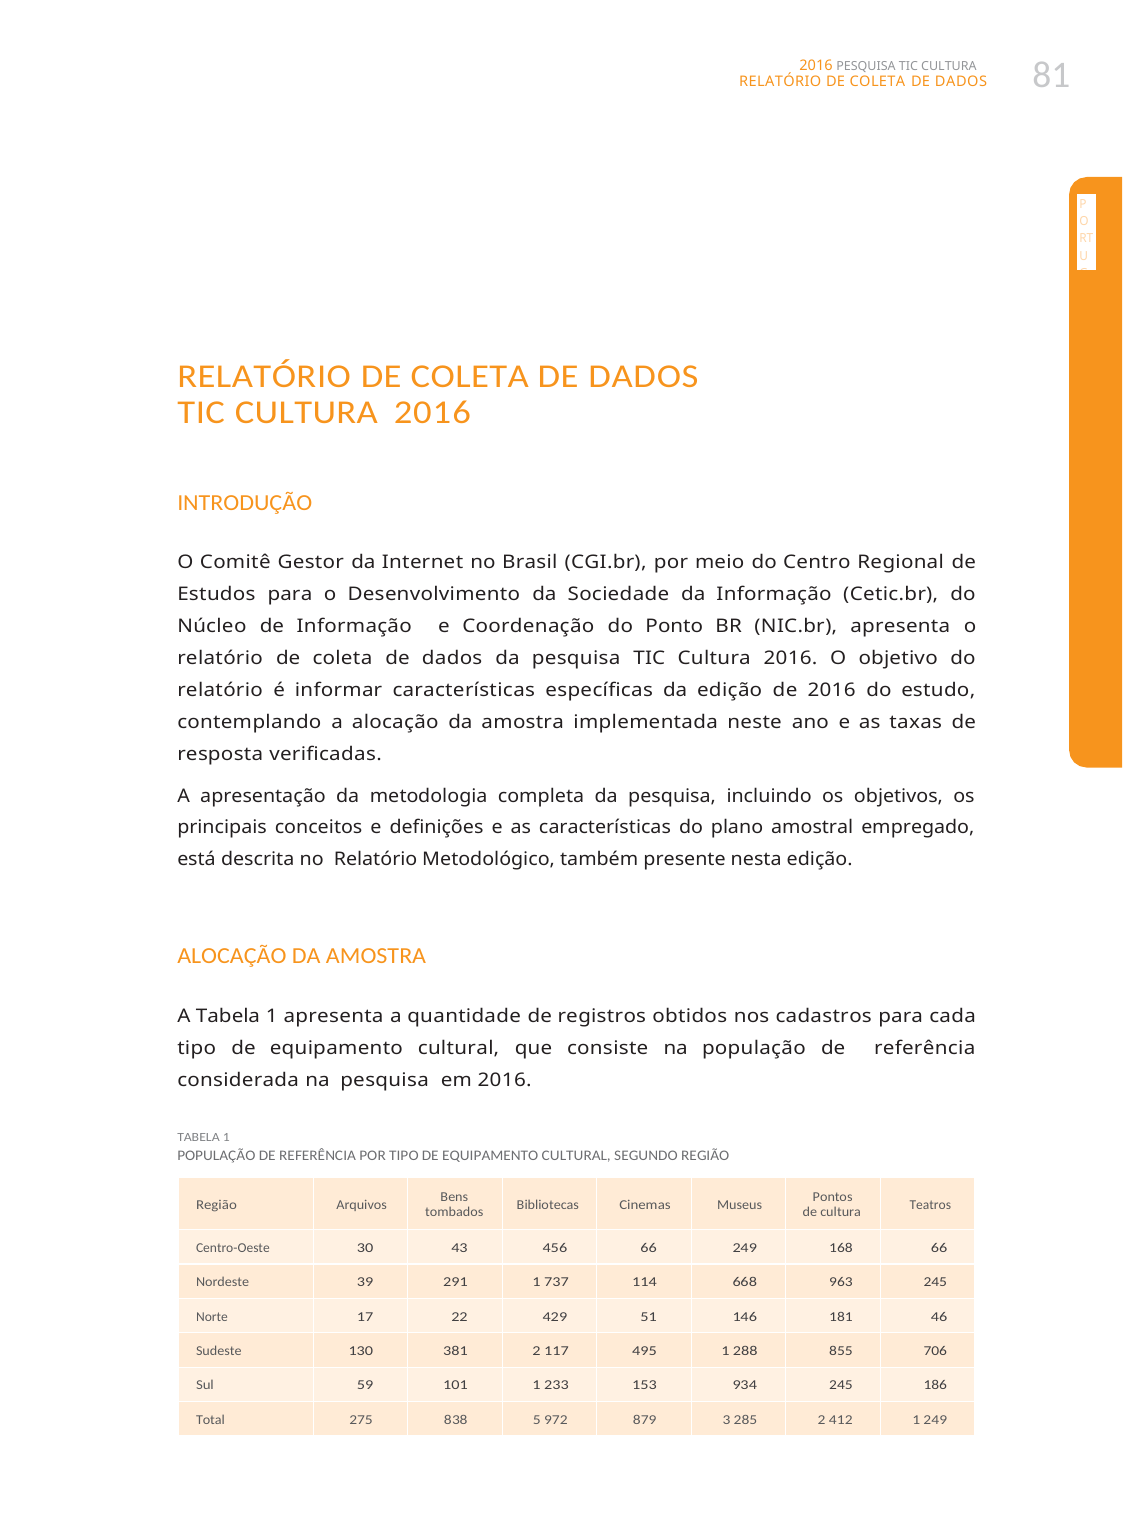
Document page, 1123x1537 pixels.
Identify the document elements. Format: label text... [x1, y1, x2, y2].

text TABELA 1 [177, 1129, 1083, 1144]
table_cell 275 [314, 1402, 407, 1435]
table_cell Sul [179, 1368, 313, 1401]
table_header Bibliotecas [503, 1178, 596, 1229]
table_cell Total [179, 1402, 313, 1435]
table_cell 1 737 [503, 1265, 596, 1298]
table_cell 2 412 [786, 1402, 880, 1435]
table_cell 855 [786, 1333, 880, 1367]
table_cell 114 [597, 1265, 691, 1298]
subtitle INTRODUÇÃO [177, 488, 1069, 516]
table_cell 66 [597, 1230, 691, 1263]
text RELATÓRIO DE COLETA DE DADOS TIC CULTURA 2016 [177, 358, 746, 432]
table_header Teatros [881, 1178, 974, 1229]
table_cell 879 [597, 1402, 691, 1435]
table_cell 291 [408, 1265, 502, 1298]
text PORTUGUÊS [1079, 195, 1096, 270]
table_header Região [179, 1178, 313, 1229]
table_cell 495 [597, 1333, 691, 1367]
table_cell 429 [503, 1299, 596, 1332]
table_cell 39 [314, 1265, 407, 1298]
table_header Pontos de cultura [786, 1178, 880, 1229]
table_cell 668 [692, 1265, 785, 1298]
table_cell Norte [179, 1299, 313, 1332]
table_header Cinemas [597, 1178, 691, 1229]
table_cell 2 117 [503, 1333, 596, 1367]
table_cell 101 [408, 1368, 502, 1401]
table_cell Centro-Oeste [179, 1230, 313, 1263]
table_cell 59 [314, 1368, 407, 1401]
table_cell 130 [314, 1333, 407, 1367]
table_cell Nordeste [179, 1265, 313, 1298]
table_cell 1 233 [503, 1368, 596, 1401]
table_cell 17 [314, 1299, 407, 1332]
table_cell 381 [408, 1333, 502, 1367]
table_cell 838 [408, 1402, 502, 1435]
table_cell 245 [786, 1368, 880, 1401]
table_cell 43 [408, 1230, 502, 1263]
text O Comitê Gestor da Internet no Brasil (CGI.br), por meio do Centro Regional de Estudos para o Desenvolvimento da Sociedade da Informação (Cetic.br), do Núcleo de Informação e Coordenação do Ponto BR (NIC.br), apresenta o relatório de coleta de dados da pesquisa TIC Cultura 2016. O objetivo do relatório é informar características específicas da edição de 2016 do estudo, contemplando a alocação da amostra implementada neste ano e as taxas de resposta verificadas. [177, 549, 976, 766]
table_cell 168 [786, 1230, 880, 1263]
table_header Museus [692, 1178, 785, 1229]
table_cell Sudeste [179, 1333, 313, 1367]
table_cell 963 [786, 1265, 880, 1298]
table_cell 66 [881, 1230, 974, 1263]
table_cell 5 972 [503, 1402, 596, 1435]
table_cell 3 285 [692, 1402, 785, 1435]
table_cell 51 [597, 1299, 691, 1332]
table_cell 934 [692, 1368, 785, 1401]
table_cell 46 [881, 1299, 974, 1332]
subtitle ALOCAÇÃO DA AMOSTRA [177, 942, 1083, 969]
text A apresentação da metodologia completa da pesquisa, incluindo os objetivos, os principais conceitos e definições e as características do plano amostral empregado, está descrita no Relatório Metodológico, também presente nesta edição. [177, 782, 976, 871]
table_cell 1 288 [692, 1333, 785, 1367]
table_cell 153 [597, 1368, 691, 1401]
table_cell 456 [503, 1230, 596, 1263]
table_cell 706 [881, 1333, 974, 1367]
table_cell 1 249 [881, 1402, 974, 1435]
text POPULAÇÃO DE REFERÊNCIA POR TIPO DE EQUIPAMENTO CULTURAL, SEGUNDO REGIÃO [177, 1146, 1083, 1164]
table_cell 22 [408, 1299, 502, 1332]
table_cell 30 [314, 1230, 407, 1263]
table_header Bens tombados [408, 1178, 502, 1229]
text A Tabela 1 apresenta a quantidade de registros obtidos nos cadastros para cada tipo de equipamento cultural, que consiste na população de referência considerada na pesquisa em 2016. [177, 1003, 976, 1092]
table_cell 249 [692, 1230, 785, 1263]
table_cell 245 [881, 1265, 974, 1298]
table_cell 146 [692, 1299, 785, 1332]
table_header Arquivos [314, 1178, 407, 1229]
table_cell 186 [881, 1368, 974, 1401]
table_cell 181 [786, 1299, 880, 1332]
